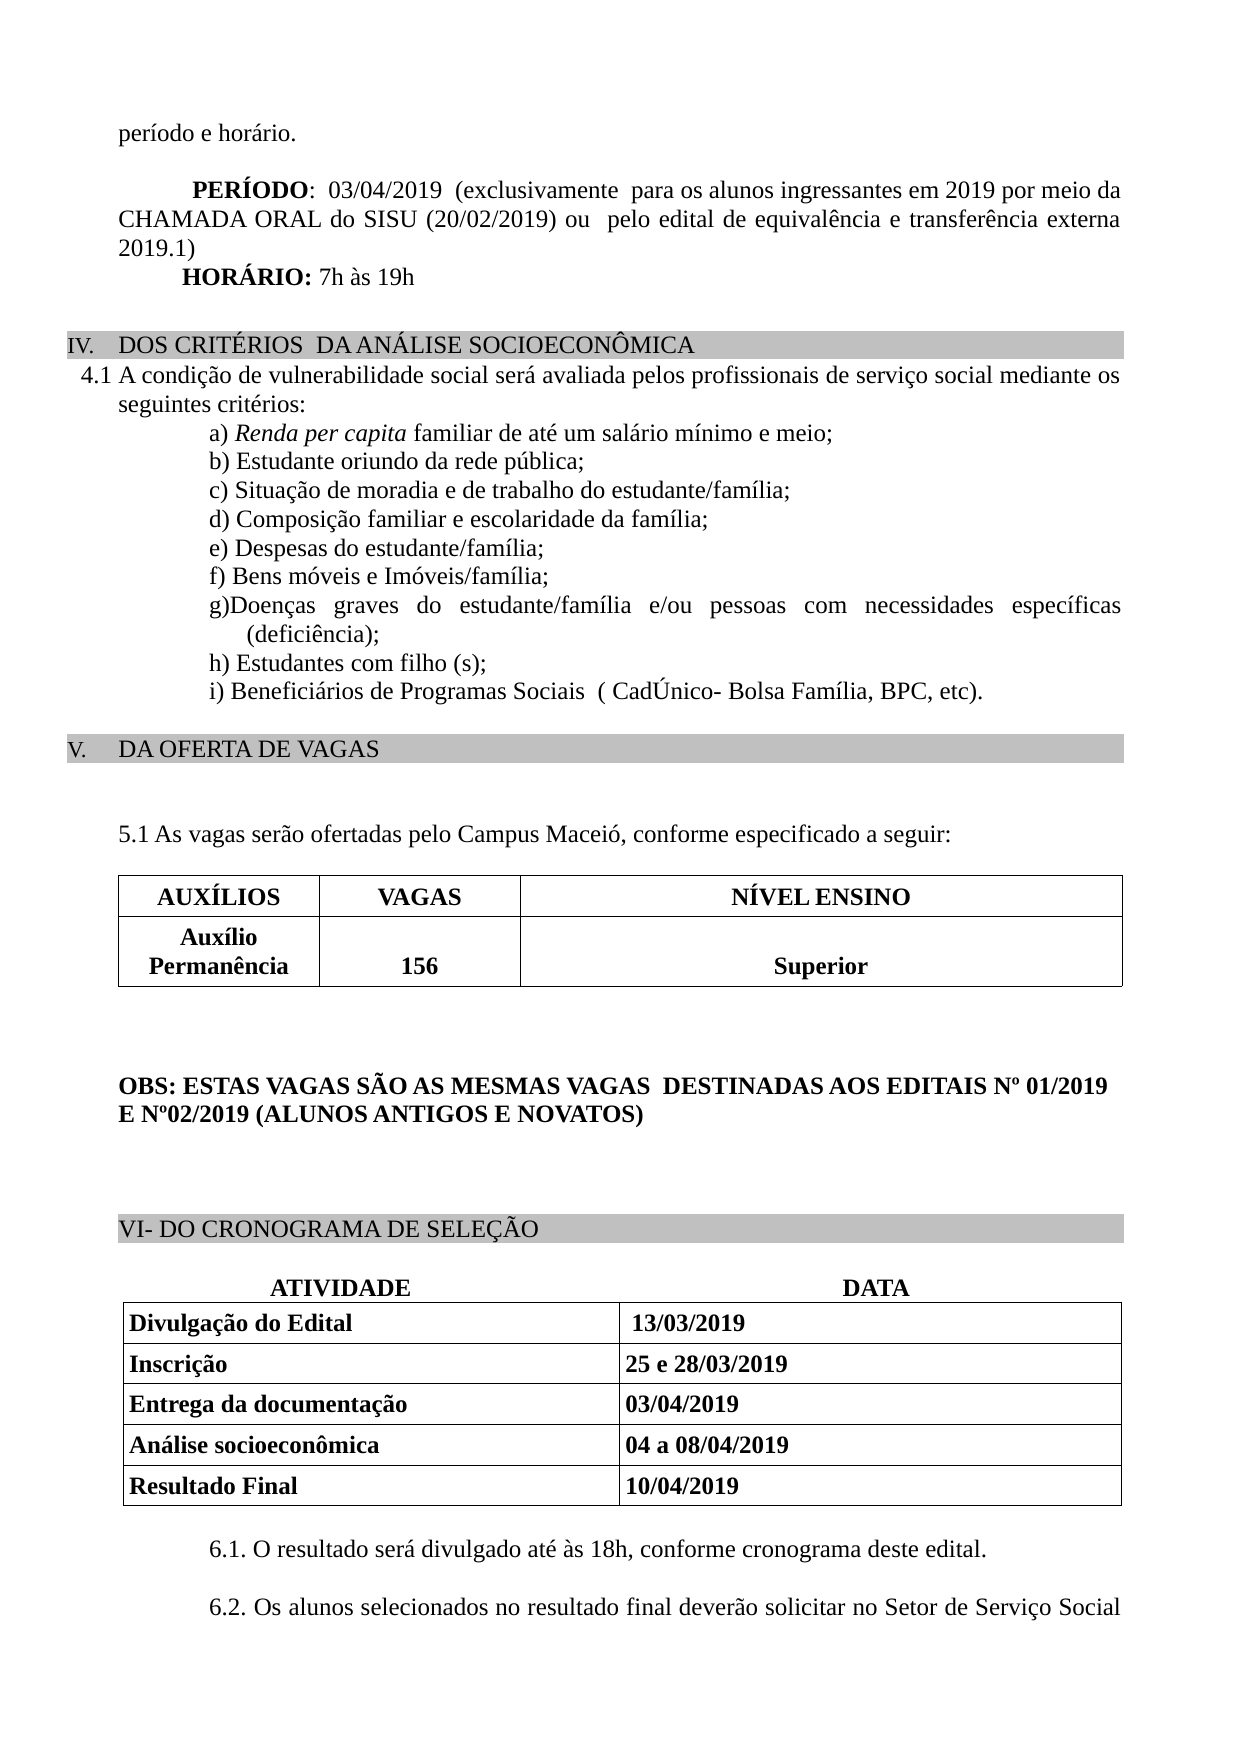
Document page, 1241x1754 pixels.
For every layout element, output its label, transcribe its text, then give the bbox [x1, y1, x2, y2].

table_cell Inscrição [124, 1344, 619, 1383]
table_cell Análise socioeconômica [124, 1425, 619, 1464]
table_header 13/03/2019 [620, 1303, 1121, 1342]
text 5.1 As vagas serão ofertadas pelo Campus Maceió, conforme especificado a seguir: [118, 819, 1122, 848]
text ATIVIDADE DATA [209, 1273, 1122, 1302]
text f) Bens móveis e Imóveis/família; [209, 561, 1122, 590]
table_cell Resultado Final [124, 1466, 619, 1505]
text HORÁRIO: 7h às 19h [118, 262, 1122, 291]
text i) Beneficiários de Programas Sociais ( CadÚnico- Bolsa Família, BPC, etc). [209, 676, 1122, 705]
table_cell 10/04/2019 [620, 1466, 1121, 1505]
list A condição de vulnerabilidade social será avaliada pelos profissionais de serviço social mediante os seguintes critérios: [81, 360, 1122, 418]
table_cell 04 a 08/04/2019 [620, 1425, 1121, 1464]
list DA OFERTA DE VAGAS [67, 734, 1124, 763]
table_header Divulgação do Edital [124, 1303, 619, 1342]
text g)Doenças graves do estudante/família e/ou pessoas com necessidades específicas (deficiência); [209, 590, 1122, 648]
text PERÍODO: 03/04/2019 (exclusivamente para os alunos ingressantes em 2019 por meio da CHAMADA ORAL do SISU (20/02/2019) ou pelo edital de equivalência e transferência externa 2019.1) [118, 176, 1122, 262]
table_cell 03/04/2019 [620, 1384, 1121, 1424]
table_cell 25 e 28/03/2019 [620, 1344, 1121, 1383]
text c) Situação de moradia e de trabalho do estudante/família; [209, 475, 1122, 504]
text VI- DO CRONOGRAMA DE SELEÇÃO [118, 1214, 1124, 1243]
table_cell Auxílio Permanência [119, 917, 319, 986]
table_header AUXÍLIOS [119, 876, 319, 916]
text h) Estudantes com filho (s); [209, 648, 1122, 676]
text b) Estudante oriundo da rede pública; [209, 446, 1122, 475]
table_header VAGAS [320, 876, 520, 916]
list DOS CRITÉRIOS DA ANÁLISE SOCIOECONÔMICA [67, 331, 1124, 359]
text e) Despesas do estudante/família; [209, 533, 1122, 561]
text OBS: ESTAS VAGAS SÃO AS MESMAS VAGAS DESTINADAS AOS EDITAIS Nº 01/2019 E Nº02/2019 (ALUNOS ANTIGOS E NOVATOS) [118, 1071, 1122, 1128]
table_header NÍVEL ENSINO [521, 876, 1122, 916]
text período e horário. [118, 118, 1122, 147]
table_cell 156 [320, 917, 520, 986]
table_cell Entrega da documentação [124, 1384, 619, 1424]
text 6.1. O resultado será divulgado até às 18h, conforme cronograma deste edital. [209, 1534, 1122, 1563]
text a) Renda per capita familiar de até um salário mínimo e meio; [209, 418, 1122, 446]
text d) Composição familiar e escolaridade da família; [209, 504, 1122, 533]
table_cell Superior [521, 917, 1122, 986]
text 6.2. Os alunos selecionados no resultado final deverão solicitar no Setor de Serviço Social [209, 1592, 1122, 1621]
